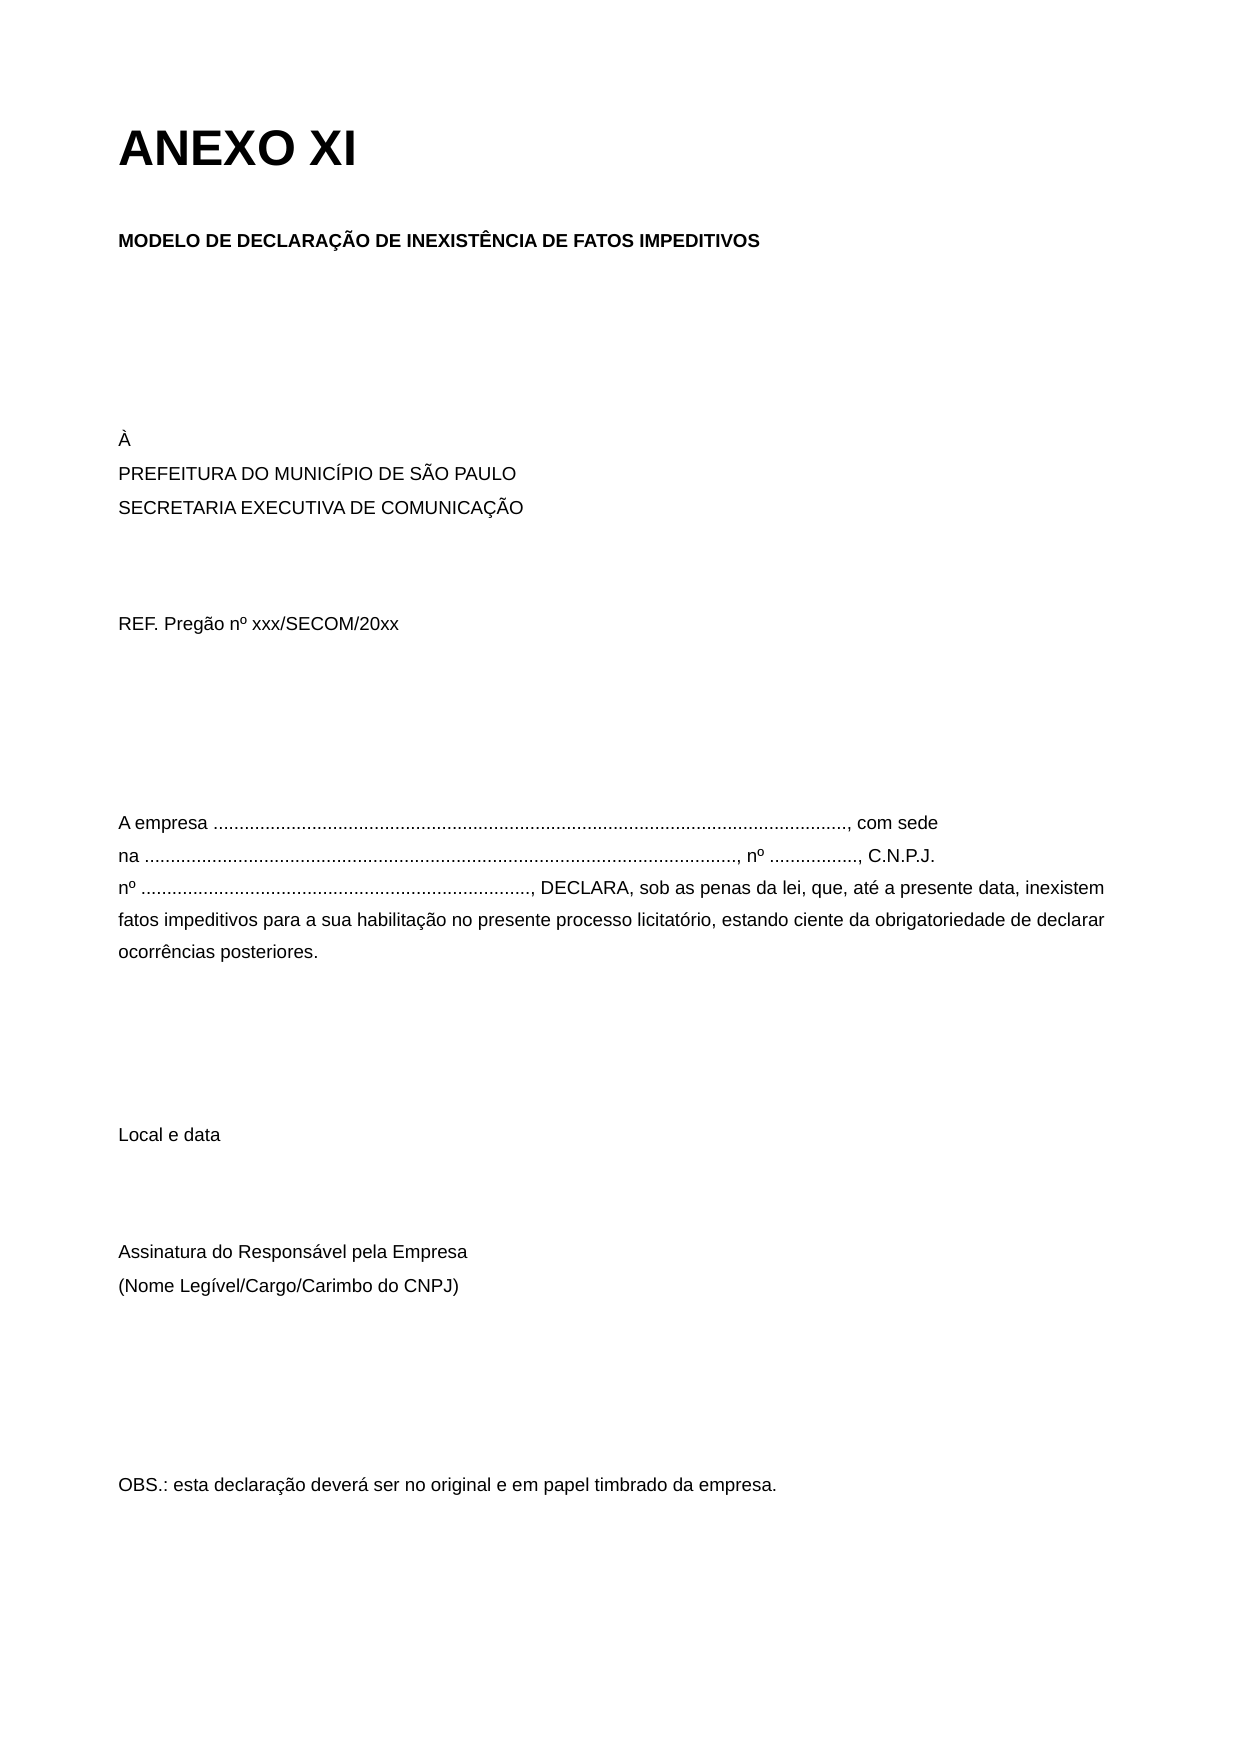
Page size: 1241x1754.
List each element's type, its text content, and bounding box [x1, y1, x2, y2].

text MODELO DE DECLARAÇÃO DE INEXISTÊNCIA DE FATOS IMPEDITIVOS [118, 229, 1122, 251]
text À [118, 428, 1122, 450]
text ANEXO XI [118, 118, 1122, 176]
text REF. Pregão nº xxx/SECOM/20xx [118, 613, 1122, 635]
text Assinatura do Responsável pela Empresa [118, 1241, 1122, 1262]
text Local e data [118, 1124, 1122, 1146]
text OBS.: esta declaração deverá ser no original e em papel timbrado da empresa. [118, 1474, 1122, 1496]
text (Nome Legível/Cargo/Carimbo do CNPJ) [118, 1275, 1122, 1296]
text SECRETARIA EXECUTIVA DE COMUNICAÇÃO [118, 497, 1122, 518]
text PREFEITURA DO MUNICÍPIO DE SÃO PAULO [118, 462, 1122, 484]
text A empresa .........................................................................................................................., com sede na .................................................................................................................., nº ................., C.N.P.J. nº ..........................................................................., DECLARA, sob as penas da lei, que, até a presente data, inexistem fatos impeditivos para a sua habilitação no presente processo licitatório, estando ciente da obrigatoriedade de declarar ocorrências posteriores. [118, 812, 1122, 963]
